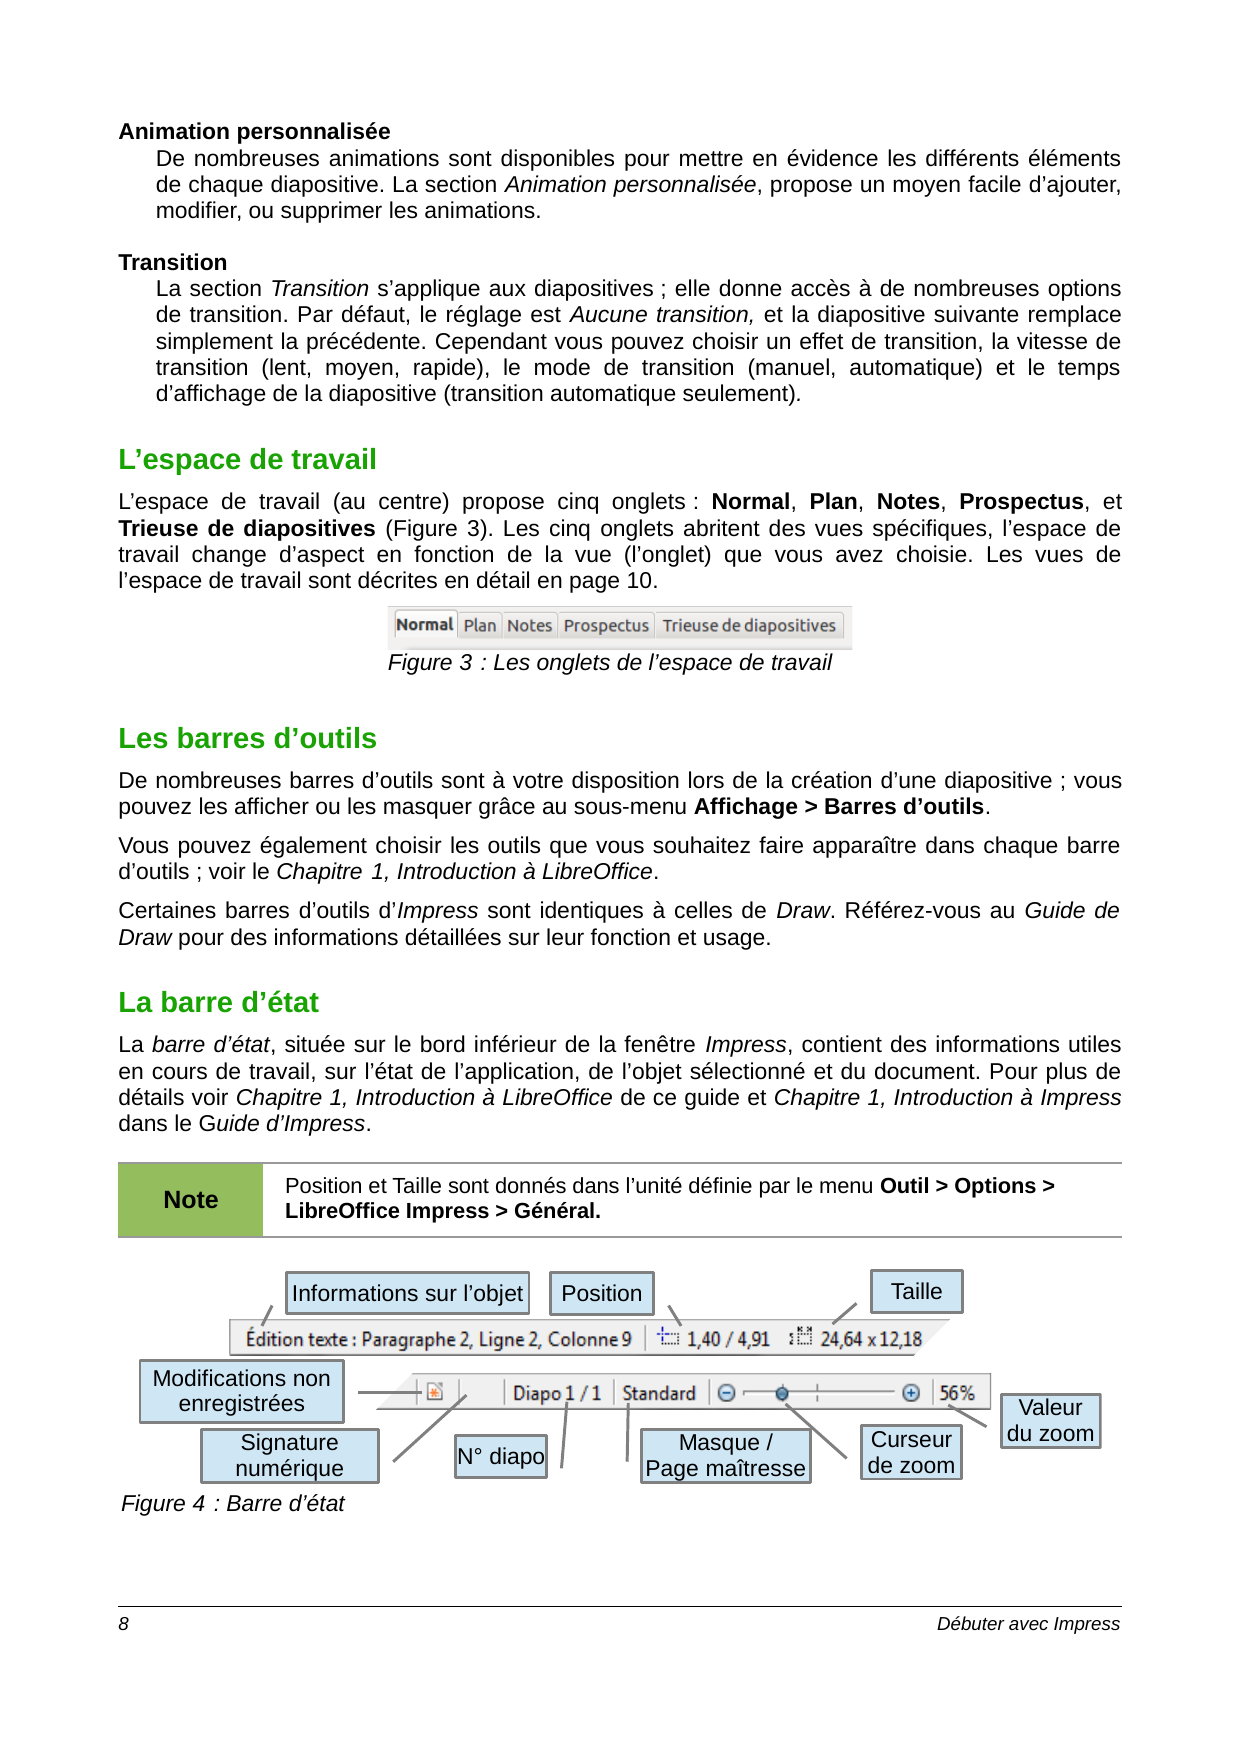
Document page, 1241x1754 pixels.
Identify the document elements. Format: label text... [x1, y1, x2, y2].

text Figure 3 : Les onglets de l’espace de travail [388, 650, 852, 676]
text L’espace de travail (au centre) propose cinq onglets : Normal, Plan, Notes, Prospectus, et Trieuse de diapositives (Figure 3). Les cinq onglets abritent des vues spécifiques, l’espace de travail change d’aspect en fonction de la vue (l’onglet) que vous avez choisie. Les vues de l’espace de travail sont décrites en détail en page 10. [118, 488, 1122, 593]
subtitle Les barres d’outils [118, 721, 1122, 754]
text La barre d’état, située sur le bord inférieur de la fenêtre Impress, contient des informations utiles en cours de travail, sur l’état de l’application, de l’objet sélectionné et du document. Pour plus de détails voir Chapitre 1, Introduction à LibreOffice de ce guide et Chapitre 1, Introduction à Impress dans le Guide d’Impress. [118, 1031, 1122, 1137]
table_header Note [118, 1164, 263, 1236]
text Vous pouvez également choisir les outils que vous souhaitez faire apparaître dans chaque barre d’outils ; voir le Chapitre 1, Introduction à LibreOffice. [118, 832, 1122, 884]
subtitle L’espace de travail [118, 442, 1122, 476]
subtitle La barre d’état [118, 985, 1122, 1019]
text Transition [118, 248, 1122, 275]
text La section Transition s’applique aux diapositives ; elle donne accès à de nombreuses options de transition. Par défaut, le réglage est Aucune transition, et la diapositive suivante remplace simplement la précédente. Cependant vous pouvez choisir un effet de transition, la vitesse de transition (lent, moyen, rapide), le mode de transition (manuel, automatique) et le temps d’affichage de la diapositive (transition automatique seulement). [156, 275, 1122, 407]
text De nombreuses barres d’outils sont à votre disposition lors de la création d’une diapositive ; vous pouvez les afficher ou les masquer grâce au sous-menu Affichage > Barres d’outils. [118, 767, 1122, 819]
text Animation personnalisée [118, 118, 1122, 144]
text Figure 4 : Barre d’état [121, 1490, 1119, 1517]
text Certaines barres d’outils d’Impress sont identiques à celles de Draw. Référez-vous au Guide de Draw pour des informations détaillées sur leur fonction et usage. [118, 897, 1122, 950]
table_header Position et Taille sont donnés dans l’unité définie par le menu Outil > Options > LibreOffice Impress > Général. [264, 1164, 1122, 1236]
picture [387, 606, 853, 650]
text De nombreuses animations sont disponibles pour mettre en évidence les différents éléments de chaque diapositive. La section Animation personnalisée, propose un moyen facile d’ajouter, modifier, ou supprimer les animations. [156, 144, 1122, 223]
